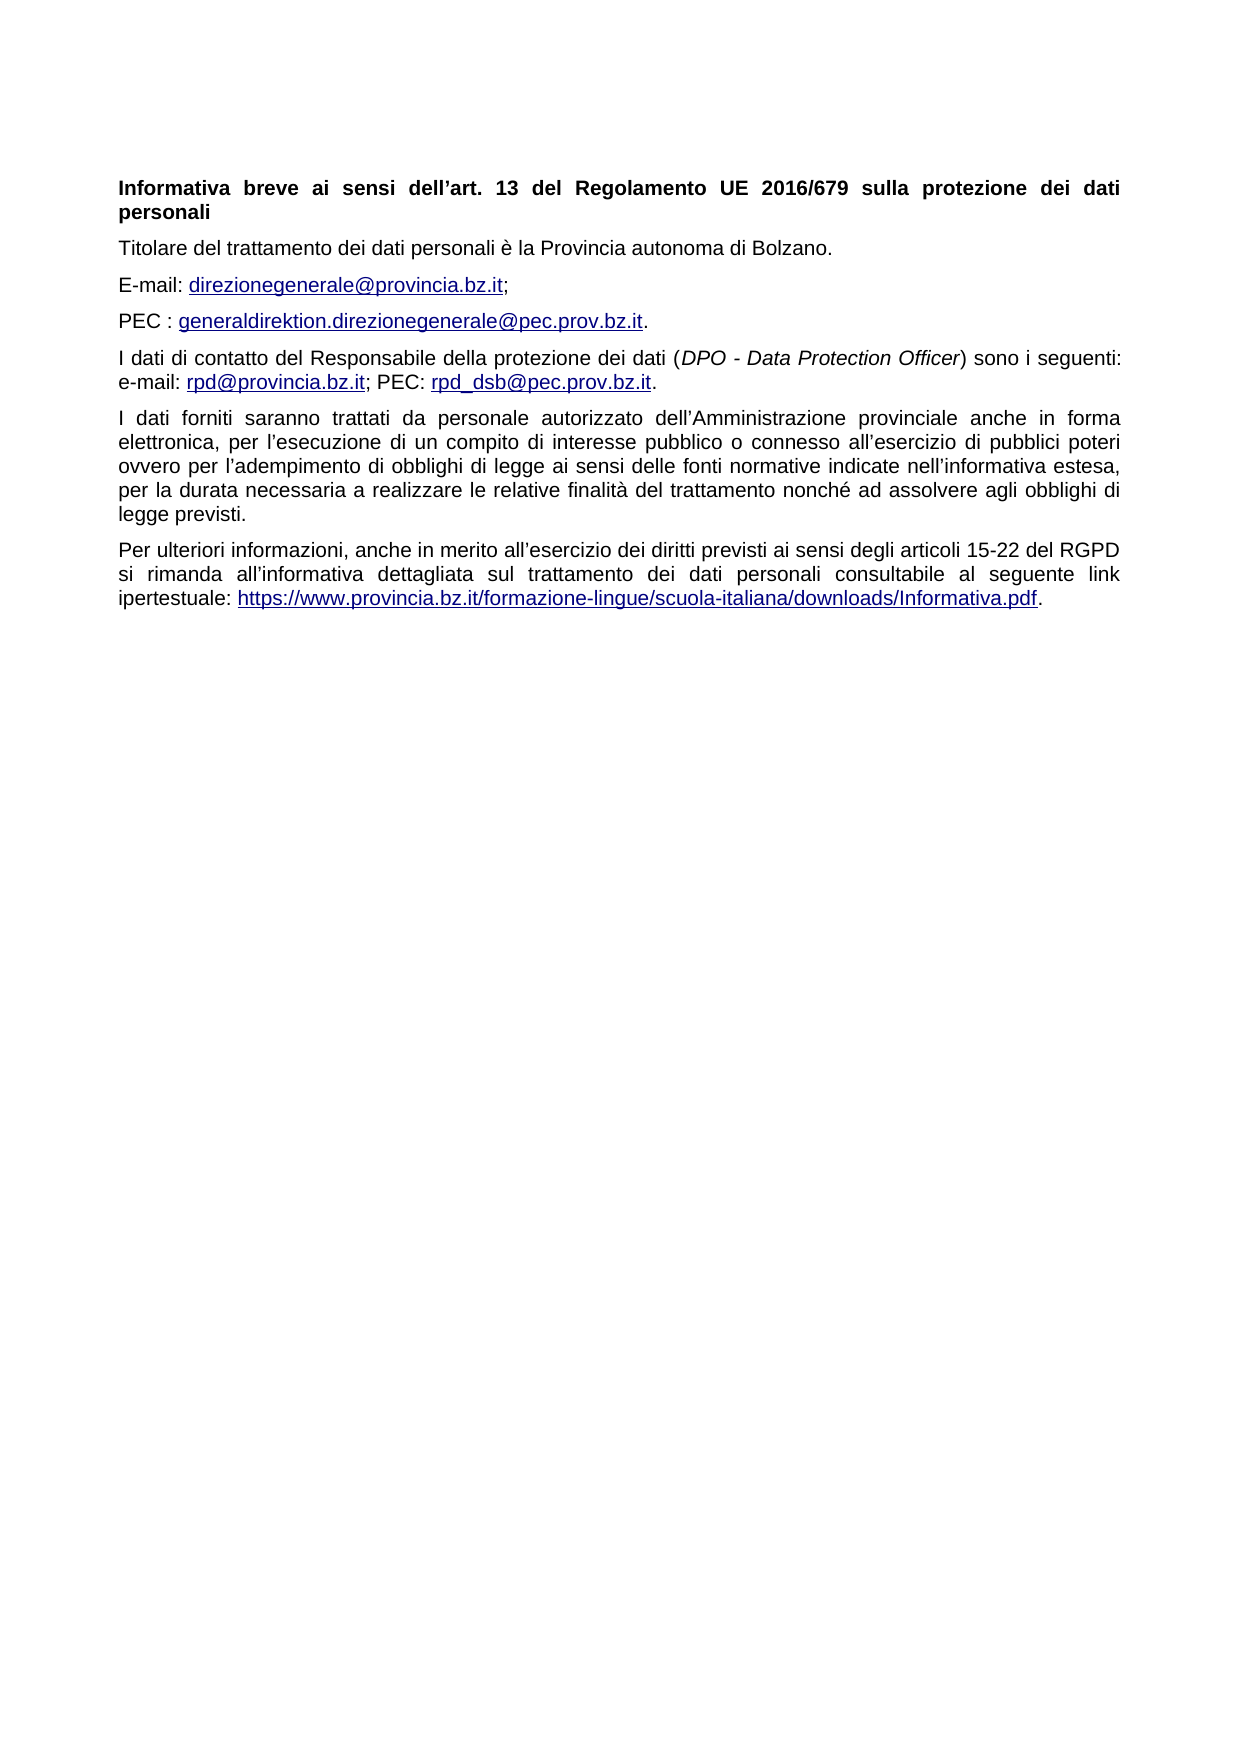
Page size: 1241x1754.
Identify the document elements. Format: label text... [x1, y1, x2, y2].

text E-mail: direzionegenerale@provincia.bz.it; [118, 273, 1122, 297]
text PEC : generaldirektion.direzionegenerale@pec.prov.bz.it. [118, 309, 1122, 333]
text Titolare del trattamento dei dati personali è la Provincia autonoma di Bolzano. [118, 236, 1122, 260]
text I dati di contatto del Responsabile della protezione dei dati (DPO - Data Protection Officer) sono i seguenti: e-mail: rpd@provincia.bz.it; PEC: rpd_dsb@pec.prov.bz.it. [118, 346, 1122, 393]
text Informativa breve ai sensi dell’art. 13 del Regolamento UE 2016/679 sulla protezione dei dati personali [118, 176, 1122, 224]
text Per ulteriori informazioni, anche in merito all’esercizio dei diritti previsti ai sensi degli articoli 15-22 del RGPD si rimanda all’informativa dettagliata sul trattamento dei dati personali consultabile al seguente link ipertestuale: https://www.provincia.bz.it/formazione-lingue/scuola-italiana/downloads/Informativa.pdf. [118, 538, 1122, 610]
text I dati forniti saranno trattati da personale autorizzato dell’Amministrazione provinciale anche in forma elettronica, per l’esecuzione di un compito di interesse pubblico o connesso all’esercizio di pubblici poteri ovvero per l’adempimento di obblighi di legge ai sensi delle fonti normative indicate nell’informativa estesa, per la durata necessaria a realizzare le relative finalità del trattamento nonché ad assolvere agli obblighi di legge previsti. [118, 406, 1122, 526]
